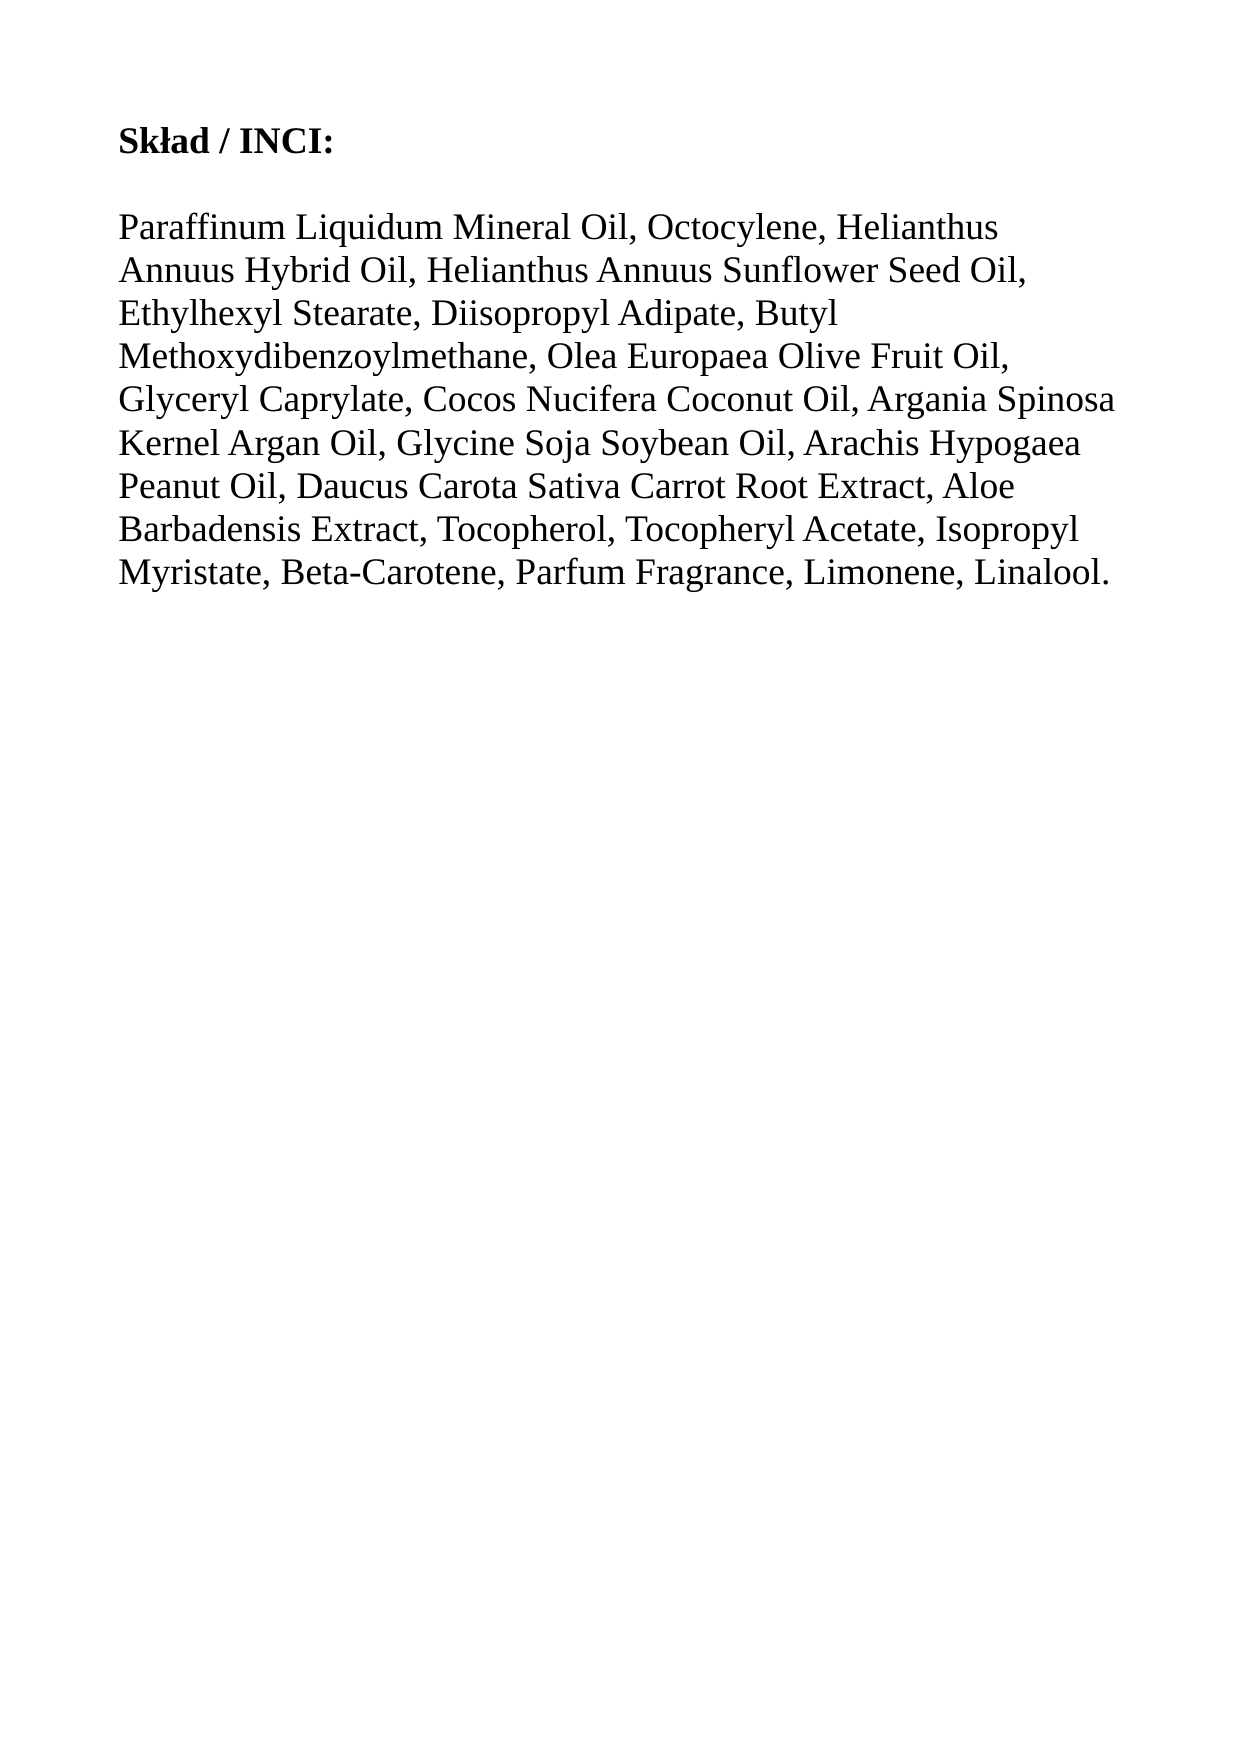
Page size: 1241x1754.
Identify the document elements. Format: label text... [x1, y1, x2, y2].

text Paraffinum Liquidum Mineral Oil, Octocylene, Helianthus Annuus Hybrid Oil, Helianthus Annuus Sunflower Seed Oil, Ethylhexyl Stearate, Diisopropyl Adipate, Butyl Methoxydibenzoylmethane, Olea Europaea Olive Fruit Oil, Glyceryl Caprylate, Cocos Nucifera Coconut Oil, Argania Spinosa Kernel Argan Oil, Glycine Soja Soybean Oil, Arachis Hypogaea Peanut Oil, Daucus Carota Sativa Carrot Root Extract, Aloe Barbadensis Extract, Tocopherol, Tocopheryl Acetate, Isopropyl Myristate, Beta-Carotene, Parfum Fragrance, Limonene, Linalool. [118, 204, 1122, 592]
text Skład / INCI: [118, 118, 1122, 161]
